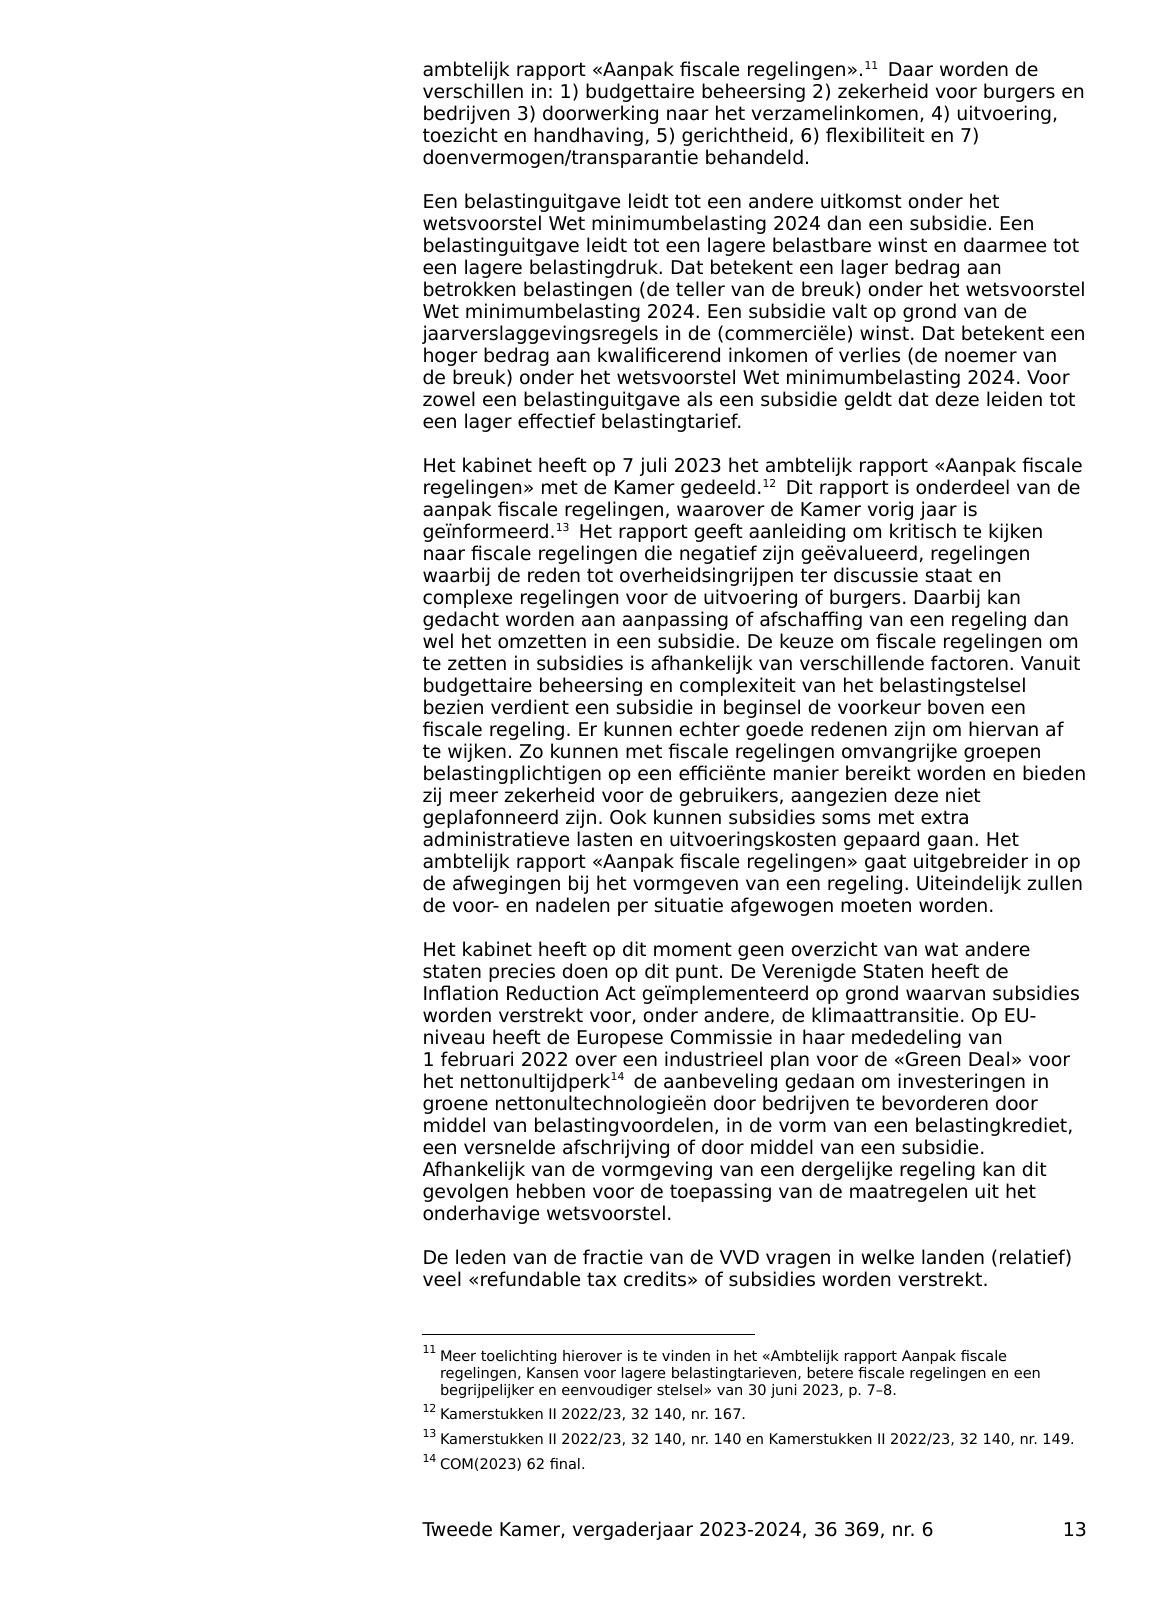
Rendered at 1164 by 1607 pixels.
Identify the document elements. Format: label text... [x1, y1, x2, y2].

text Meer toelichting hierover is te vinden in het «Ambtelijk rapport Aanpak fiscale regelingen, Kansen voor lagere belastingtarieven, betere fiscale regelingen en een begrijpelijker en eenvoudiger stelsel» van 30 juni 2023, p. 7–8. [422, 1343, 1087, 1399]
text Kamerstukken II 2022/23, 32 140, nr. 140 en Kamerstukken II 2022/23, 32 140, nr. 149. [422, 1427, 1087, 1449]
text COM(2023) 62 final. [422, 1452, 1087, 1474]
text Een belastinguitgave leidt tot een andere uitkomst onder het wetsvoorstel Wet minimumbelasting 2024 dan een subsidie. Een belastinguitgave leidt tot een lagere belastbare winst en daarmee tot een lagere belastingdruk. Dat betekent een lager bedrag aan betrokken belastingen (de teller van de breuk) onder het wetsvoorstel Wet minimumbelasting 2024. Een subsidie valt op grond van de jaarverslaggevingsregels in de (commerciële) winst. Dat betekent een hoger bedrag aan kwalificerend inkomen of verlies (de noemer van de breuk) onder het wetsvoorstel Wet minimumbelasting 2024. Voor zowel een belastinguitgave als een subsidie geldt dat deze leiden tot een lager effectief belastingtarief. [422, 191, 1087, 433]
text Het kabinet heeft op 7 juli 2023 het ambtelijk rapport «Aanpak fiscale regelingen» met de Kamer gedeeld. Dit rapport is onderdeel van de aanpak fiscale regelingen, waarover de Kamer vorig jaar is geïnformeerd. Het rapport geeft aanleiding om kritisch te kijken naar fiscale regelingen die negatief zijn geëvalueerd, regelingen waarbij de reden tot overheidsingrijpen ter discussie staat en complexe regelingen voor de uitvoering of burgers. Daarbij kan gedacht worden aan aanpassing of afschaffing van een regeling dan wel het omzetten in een subsidie. De keuze om fiscale regelingen om te zetten in subsidies is afhankelijk van verschillende factoren. Vanuit budgettaire beheersing en complexiteit van het belastingstelsel bezien verdient een subsidie in beginsel de voorkeur boven een fiscale regeling. Er kunnen echter goede redenen zijn om hiervan af te wijken. Zo kunnen met fiscale regelingen omvangrijke groepen belastingplichtigen op een efficiënte manier bereikt worden en bieden zij meer zekerheid voor de gebruikers, aangezien deze niet geplafonneerd zijn. Ook kunnen subsidies soms met extra administratieve lasten en uitvoeringskosten gepaard gaan. Het ambtelijk rapport «Aanpak fiscale regelingen» gaat uitgebreider in op de afwegingen bij het vormgeven van een regeling. Uiteindelijk zullen de voor- en nadelen per situatie afgewogen moeten worden. [422, 455, 1087, 917]
text ambtelijk rapport «Aanpak fiscale regelingen». Daar worden de verschillen in: 1) budgettaire beheersing 2) zekerheid voor burgers en bedrijven 3) doorwerking naar het verzamelinkomen, 4) uitvoering, toezicht en handhaving, 5) gerichtheid, 6) flexibiliteit en 7) doenvermogen/transparantie behandeld. [422, 59, 1087, 169]
text De leden van de fractie van de VVD vragen in welke landen (relatief) veel «refundable tax credits» of subsidies worden verstrekt. [422, 1247, 1087, 1291]
text Kamerstukken II 2022/23, 32 140, nr. 167. [422, 1402, 1087, 1424]
text Het kabinet heeft op dit moment geen overzicht van wat andere staten precies doen op dit punt. De Verenigde Staten heeft de Inflation Reduction Act geïmplementeerd op grond waarvan subsidies worden verstrekt voor, onder andere, de klimaattransitie. Op EU-niveau heeft de Europese Commissie in haar mededeling van 1 februari 2022 over een industrieel plan voor de «Green Deal» voor het nettonultijdperk de aanbeveling gedaan om investeringen in groene nettonultechnologieën door bedrijven te bevorderen door middel van belastingvoordelen, in de vorm van een belastingkrediet, een versnelde afschrijving of door middel van een subsidie. Afhankelijk van de vormgeving van een dergelijke regeling kan dit gevolgen hebben voor de toepassing van de maatregelen uit het onderhavige wetsvoorstel. [422, 939, 1087, 1224]
